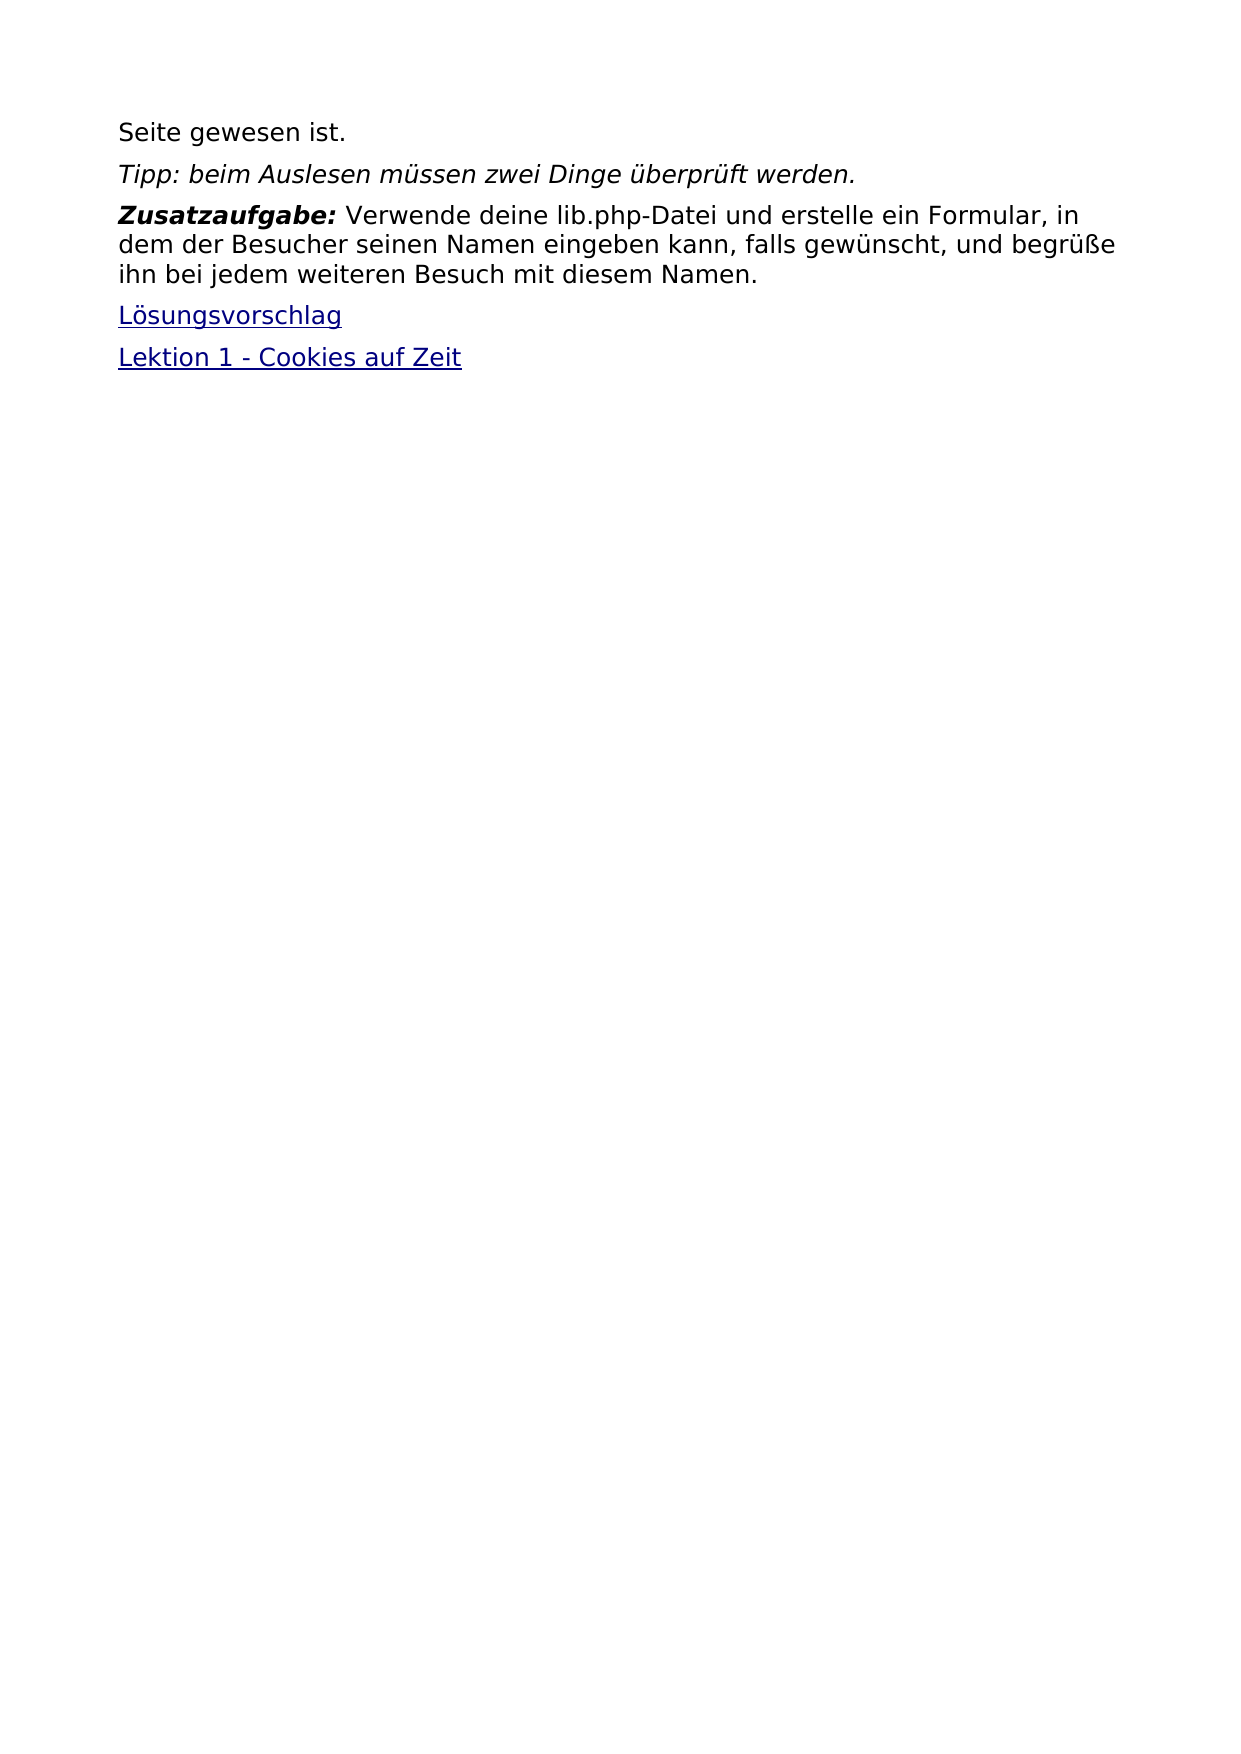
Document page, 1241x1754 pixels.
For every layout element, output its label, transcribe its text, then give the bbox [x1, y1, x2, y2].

text Seite gewesen ist. [118, 118, 1122, 147]
text Lösungsvorschlag [118, 301, 1122, 331]
text Lektion 1 - Cookies auf Zeit [118, 343, 1122, 372]
text Tipp: beim Auslesen müssen zwei Dinge überprüft werden. [118, 160, 1122, 189]
text Zusatzaufgabe: Verwende deine lib.php-Datei und erstelle ein Formular, in dem der Besucher seinen Namen eingeben kann, falls gewünscht, und begrüße ihn bei jedem weiteren Besuch mit diesem Namen. [118, 201, 1122, 289]
